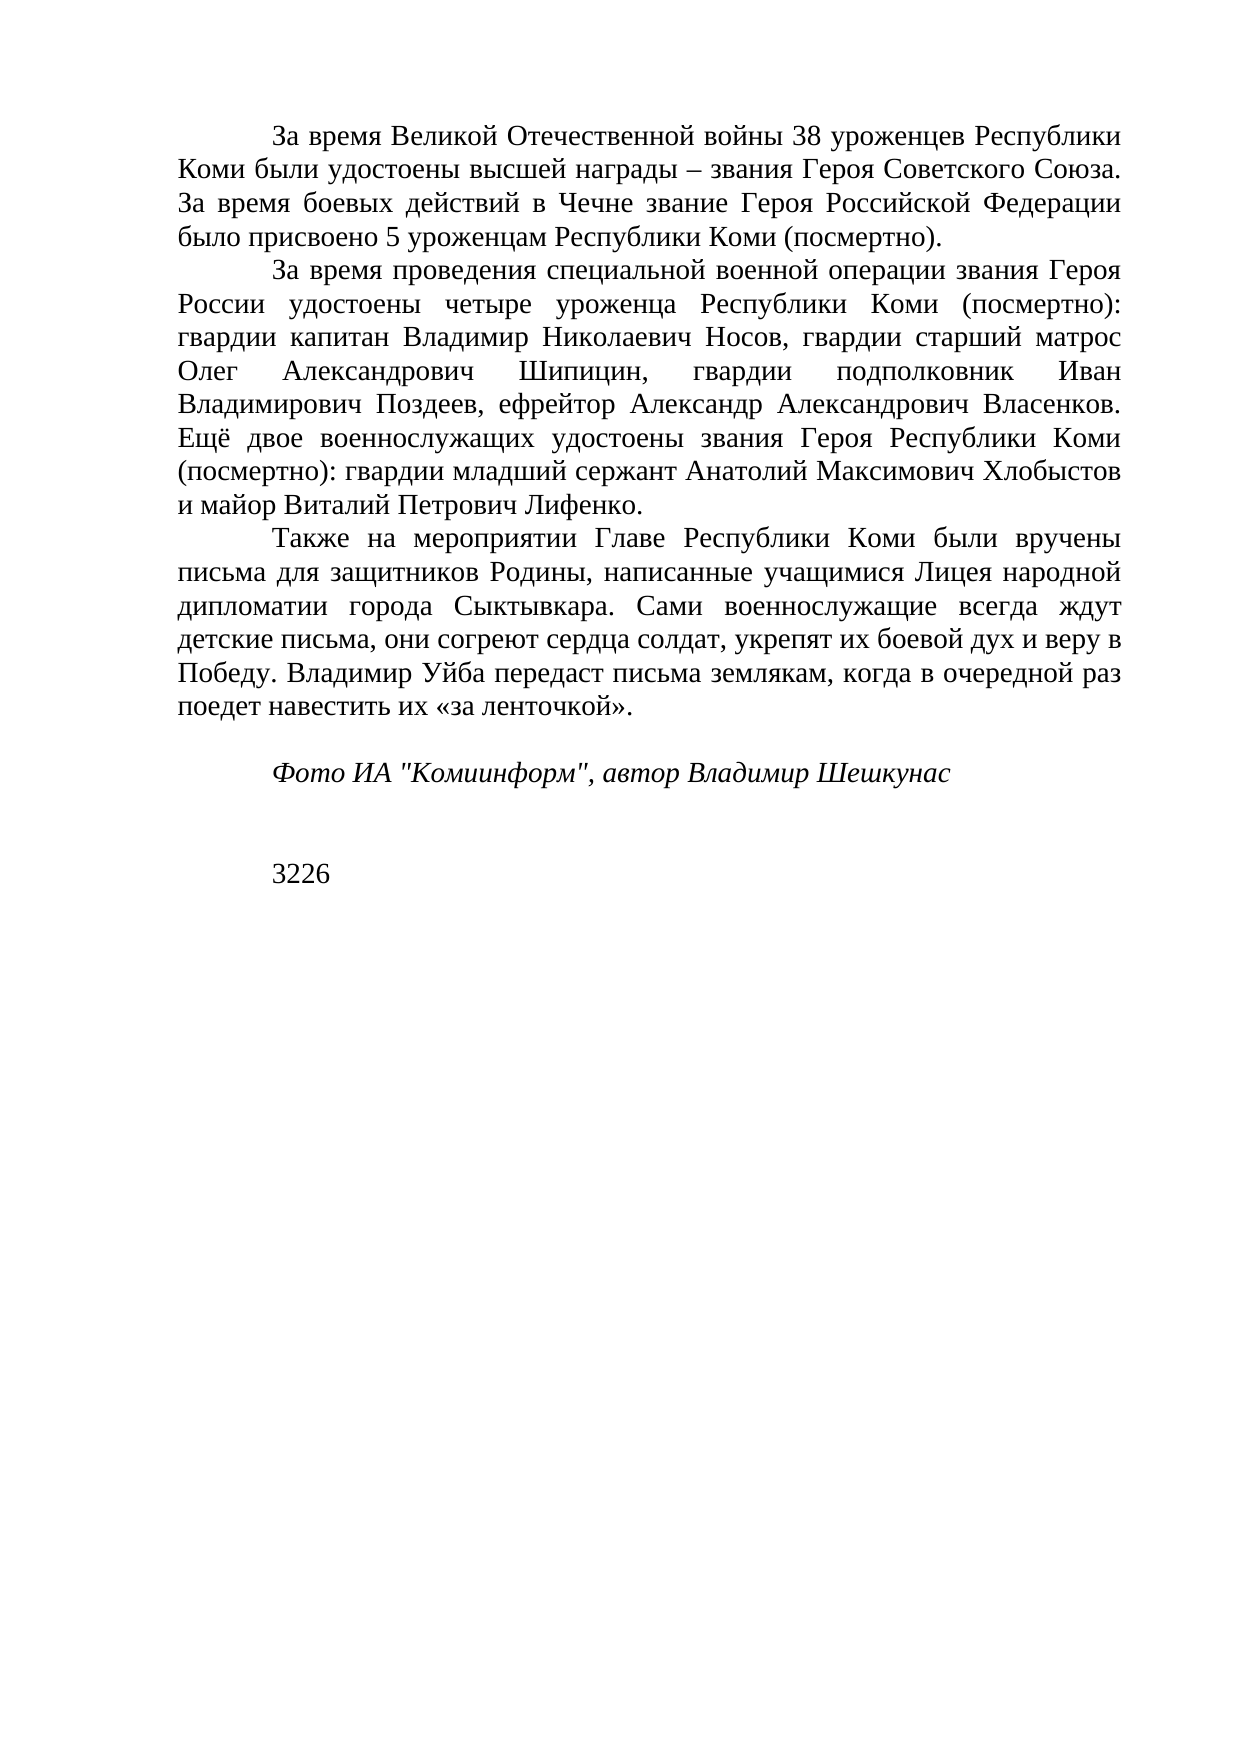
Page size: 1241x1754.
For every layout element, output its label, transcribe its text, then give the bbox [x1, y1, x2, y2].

text Также на мероприятии Главе Республики Коми были вручены письма для защитников Родины, написанные учащимися Лицея народной дипломатии города Сыктывкара. Сами военнослужащие всегда ждут детские письма, они согреют сердца солдат, укрепят их боевой дух и веру в Победу. Владимир Уйба передаст письма землякам, когда в очередной раз поедет навестить их «за ленточкой». [177, 521, 1122, 722]
text За время проведения специальной военной операции звания Героя России удостоены четыре уроженца Республики Коми (посмертно): гвардии капитан Владимир Николаевич Носов, гвардии старший матрос Олег Александрович Шипицин, гвардии подполковник Иван Владимирович Поздеев, ефрейтор Александр Александрович Власенков. Ещё двое военнослужащих удостоены звания Героя Республики Коми (посмертно): гвардии младший сержант Анатолий Максимович Хлобыстов и майор Виталий Петрович Лифенко. [177, 252, 1122, 521]
text Фото ИА "Комиинформ", автор Владимир Шешкунас [177, 755, 1122, 789]
text 3226 [177, 856, 1122, 889]
text За время Великой Отечественной войны 38 уроженцев Республики Коми были удостоены высшей награды – звания Героя Советского Союза. За время боевых действий в Чечне звание Героя Российской Федерации было присвоено 5 уроженцам Республики Коми (посмертно). [177, 118, 1122, 252]
